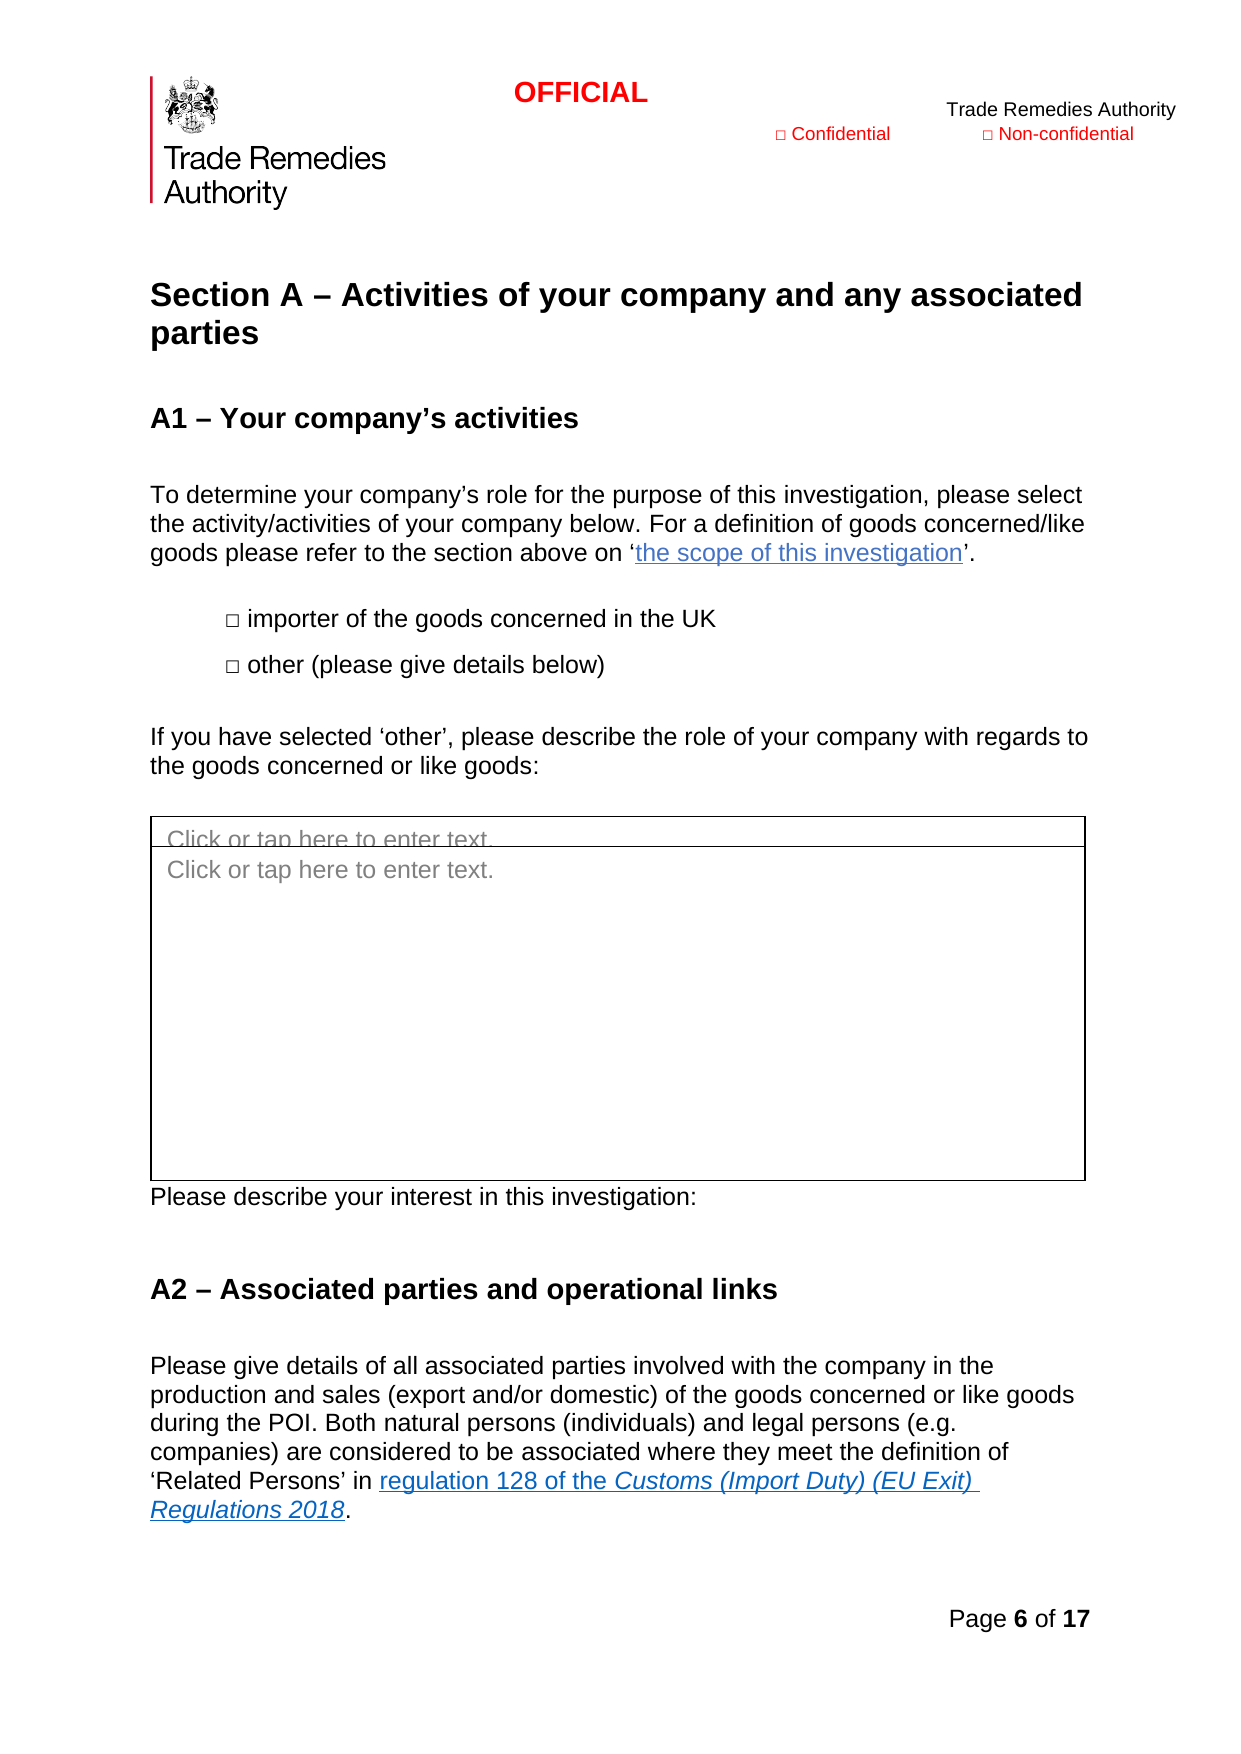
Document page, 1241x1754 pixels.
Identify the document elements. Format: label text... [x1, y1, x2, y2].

text If you have selected ‘other’, please describe the role of your company with regards to the goods concerned or like goods: [150, 722, 1090, 780]
text Please describe your interest in this investigation: [150, 808, 1090, 1210]
text ☐ importer of the goods concerned in the UK [225, 600, 1090, 634]
subtitle A1 – Your company’s activities [150, 401, 1090, 434]
text Click or tap here to enter text. [167, 825, 1069, 846]
text ☐ other (please give details below) [225, 647, 1090, 681]
text To determine your company’s role for the purpose of this investigation, please select the activity/activities of your company below. For a definition of goods concerned/like goods please refer to the section above on ‘the scope of this investigation’. [150, 480, 1090, 566]
subtitle Section A – Activities of your company and any associated parties [150, 274, 1090, 351]
text Please give details of all associated parties involved with the company in the production and sales (export and/or domestic) of the goods concerned or like goods during the POI. Both natural persons (individuals) and legal persons (e.g. companies) are considered to be associated where they meet the definition of ‘Related Persons’ in regulation 128 of the Customs (Import Duty) (EU Exit) Regulations 2018. [150, 1351, 1090, 1523]
subtitle A2 – Associated parties and operational links [150, 1272, 1090, 1305]
text Click or tap here to enter text. [167, 854, 1069, 883]
